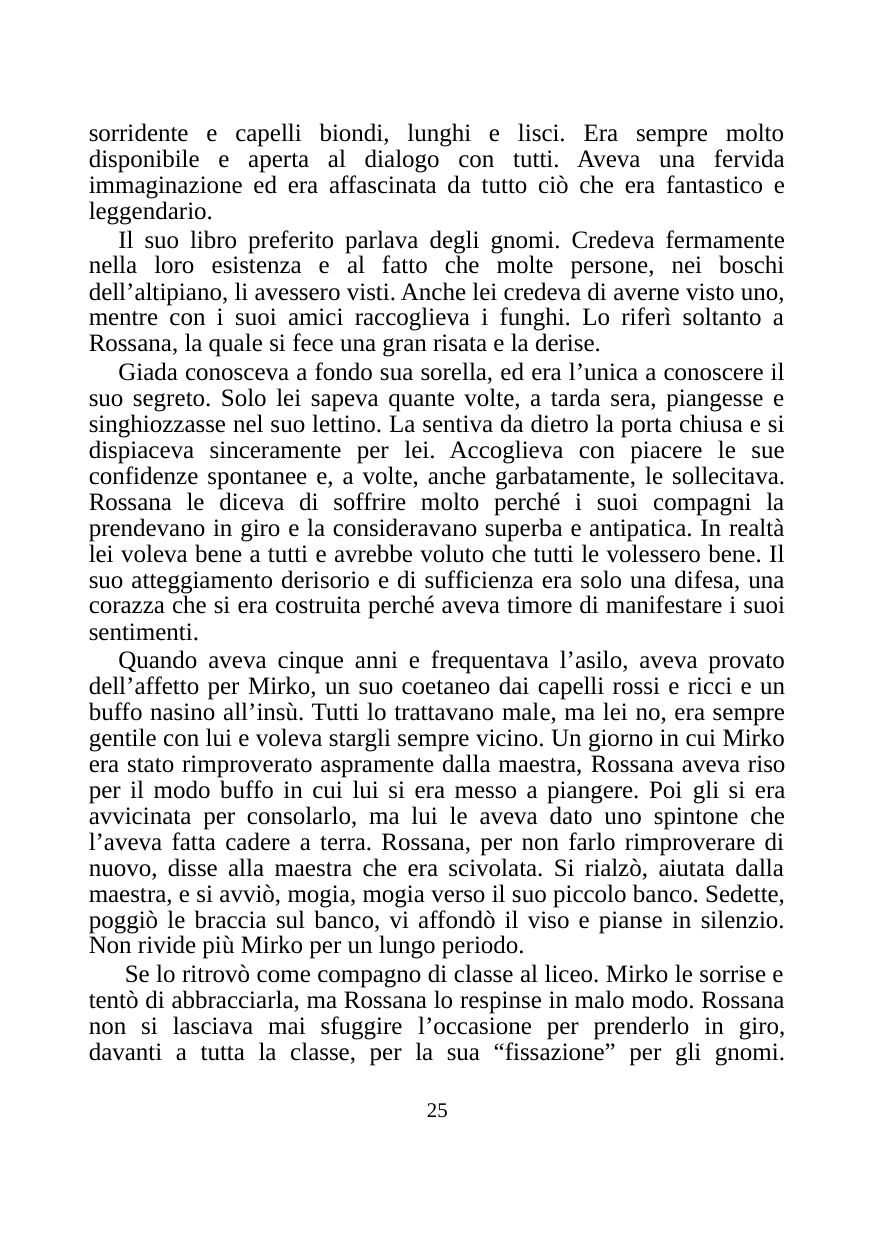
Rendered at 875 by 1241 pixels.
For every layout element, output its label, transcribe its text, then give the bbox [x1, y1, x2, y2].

text Il suo libro preferito parlava degli gnomi. Credeva fermamente nella loro esistenza e al fatto che molte persone, nei boschi dell’altipiano, li avessero visti. Anche lei credeva di averne visto uno, mentre con i suoi amici raccoglieva i funghi. Lo riferì soltanto a Rossana, la quale si fece una gran risata e la derise. [88, 225, 786, 357]
text Giada conosceva a fondo sua sorella, ed era l’unica a conoscere il suo segreto. Solo lei sapeva quante volte, a tarda sera, piangesse e singhiozzasse nel suo lettino. La sentiva da dietro la porta chiusa e si dispiaceva sinceramente per lei. Accoglieva con piacere le sue confidenze spontanee e, a volte, anche garbatamente, le sollecitava. Rossana le diceva di soffrire molto perché i suoi compagni la prendevano in giro e la consideravano superba e antipatica. In realtà lei voleva bene a tutti e avrebbe voluto che tutti le volessero bene. Il suo atteggiamento derisorio e di sufficienza era solo una difesa, una corazza che si era costruita perché aveva timore di manifestare i suoi sentimenti. [88, 357, 786, 645]
text sorridente e capelli biondi, lunghi e lisci. Era sempre molto disponibile e aperta al dialogo con tutti. Aveva una fervida immaginazione ed era affascinata da tutto ciò che era fantastico e leggendario. [88, 118, 786, 225]
text Se lo ritrovò come compagno di classe al liceo. Mirko le sorrise e tentò di abbracciarla, ma Rossana lo respinse in malo modo. Rossana non si lasciava mai sfuggire l’occasione per prenderlo in giro, davanti a tutta la classe, per la sua “fissazione” per gli gnomi. [88, 959, 786, 1066]
text Quando aveva cinque anni e frequentava l’asilo, aveva provato dell’affetto per Mirko, un suo coetaneo dai capelli rossi e ricci e un buffo nasino all’insù. Tutti lo trattavano male, ma lei no, era sempre gentile con lui e voleva stargli sempre vicino. Un giorno in cui Mirko era stato rimproverato aspramente dalla maestra, Rossana aveva riso per il modo buffo in cui lui si era messo a piangere. Poi gli si era avvicinata per consolarlo, ma lui le aveva dato uno spintone che l’aveva fatta cadere a terra. Rossana, per non farlo rimproverare di nuovo, disse alla maestra che era scivolata. Si rialzò, aiutata dalla maestra, e si avviò, mogia, mogia verso il suo piccolo banco. Sedette, poggiò le braccia sul banco, vi affondò il viso e pianse in silenzio. Non rivide più Mirko per un lungo periodo. [88, 645, 786, 959]
